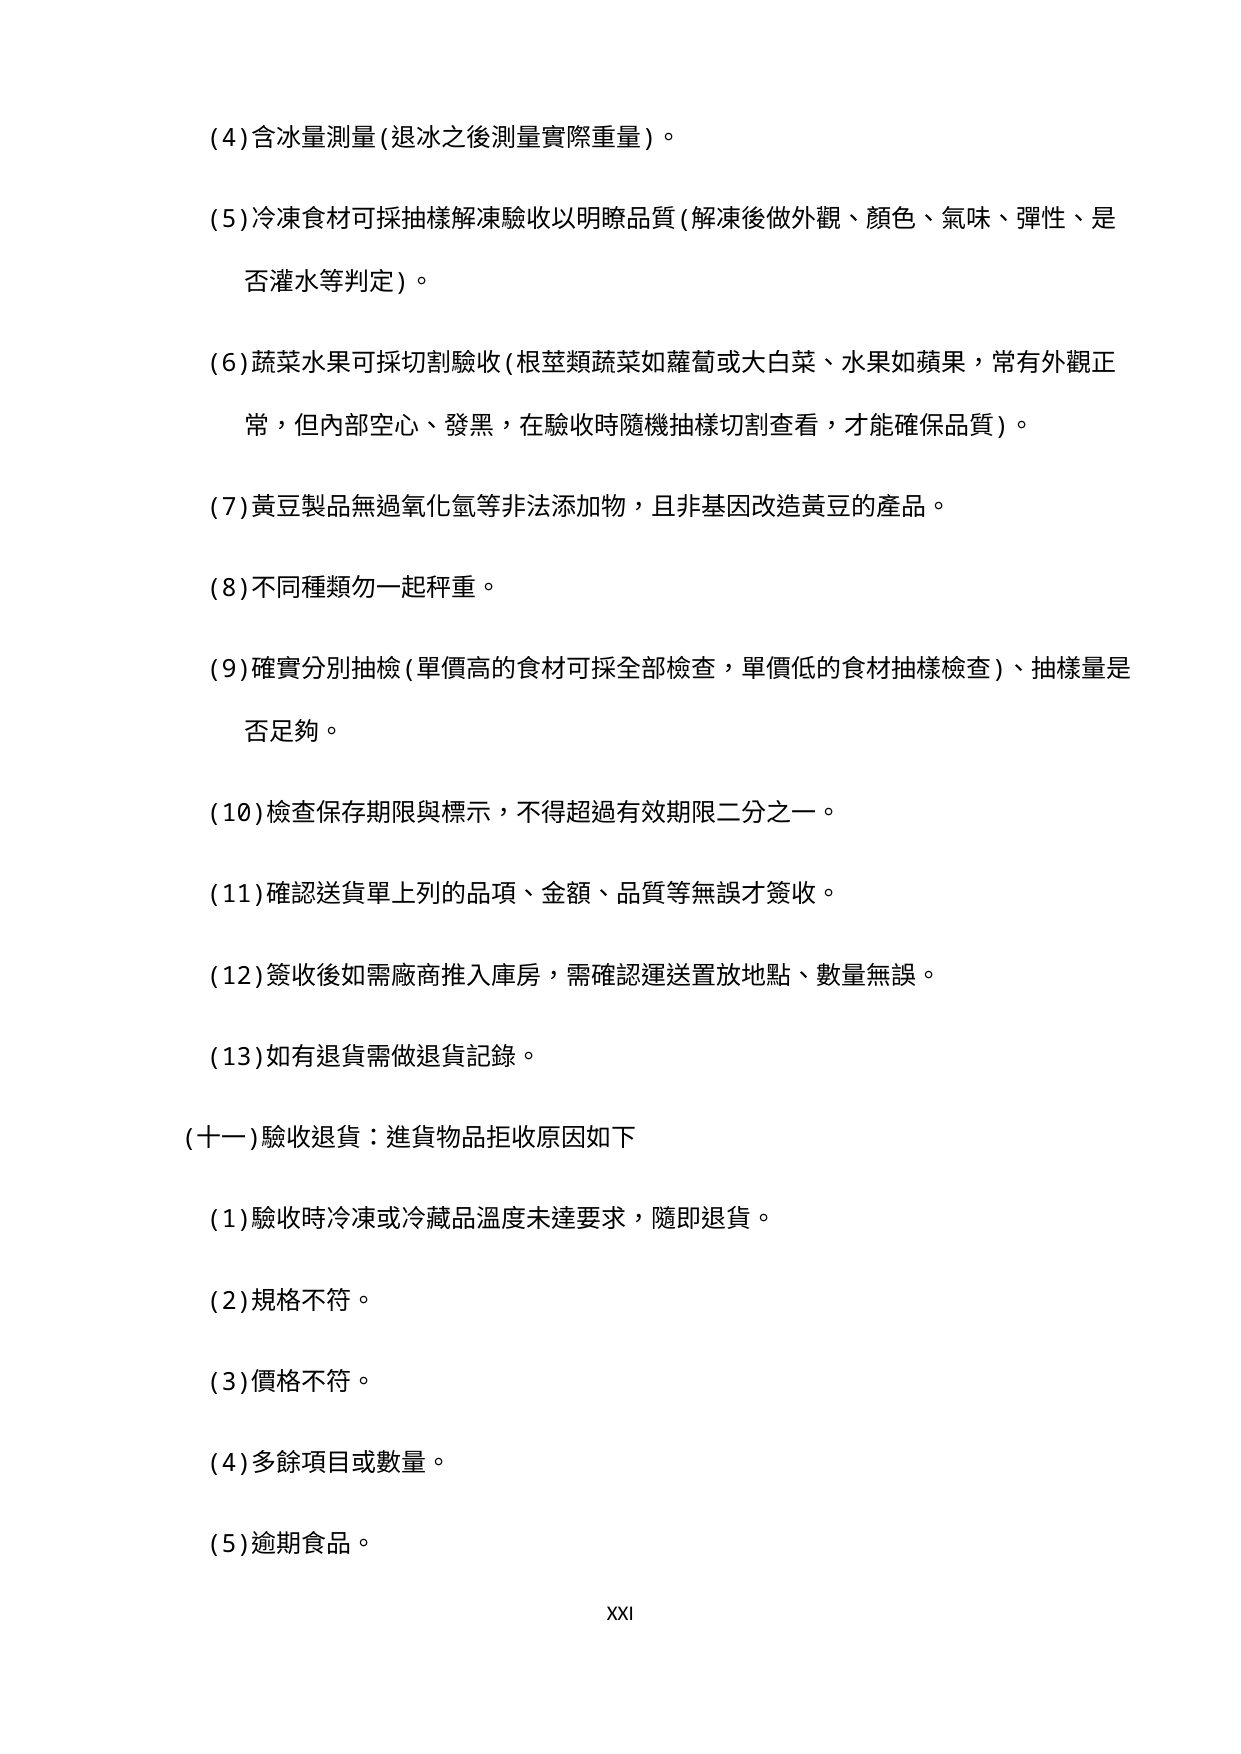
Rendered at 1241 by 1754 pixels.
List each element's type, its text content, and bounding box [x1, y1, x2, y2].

text (4)含冰量測量(退冰之後測量實際重量)。 [206, 94, 1134, 157]
text (9)確實分別抽檢(單價高的食材可採全部檢查，單價低的食材抽樣檢查)、抽樣量是否足夠。 [206, 625, 1134, 750]
text (5)冷凍食材可採抽樣解凍驗收以明瞭品質(解凍後做外觀、顏色、氣味、彈性、是否灌水等判定)。 [206, 175, 1134, 300]
text (4)多餘項目或數量。 [206, 1419, 1134, 1482]
text (十一)驗收退貨：進貨物品拒收原因如下 [181, 1094, 1134, 1157]
text (5)逾期食品。 [206, 1500, 1134, 1563]
text (6)蔬菜水果可採切割驗收(根莖類蔬菜如蘿蔔或大白菜、水果如蘋果，常有外觀正常，但內部空心、發黑，在驗收時隨機抽樣切割查看，才能確保品質)。 [206, 319, 1134, 444]
text (2)規格不符。 [206, 1257, 1134, 1319]
text (12)簽收後如需廠商推入庫房，需確認運送置放地點、數量無誤。 [206, 932, 1134, 994]
text (7)黃豆製品無過氧化氫等非法添加物，且非基因改造黃豆的產品。 [206, 463, 1134, 525]
text (1)驗收時冷凍或冷藏品溫度未達要求，隨即退貨。 [206, 1175, 1134, 1238]
text (11)確認送貨單上列的品項、金額、品質等無誤才簽收。 [206, 850, 1134, 913]
text (3)價格不符。 [206, 1338, 1134, 1400]
text (8)不同種類勿一起秤重。 [206, 544, 1134, 607]
text (13)如有退貨需做退貨記錄。 [206, 1013, 1134, 1075]
text (10)檢查保存期限與標示，不得超過有效期限二分之一。 [206, 769, 1134, 832]
